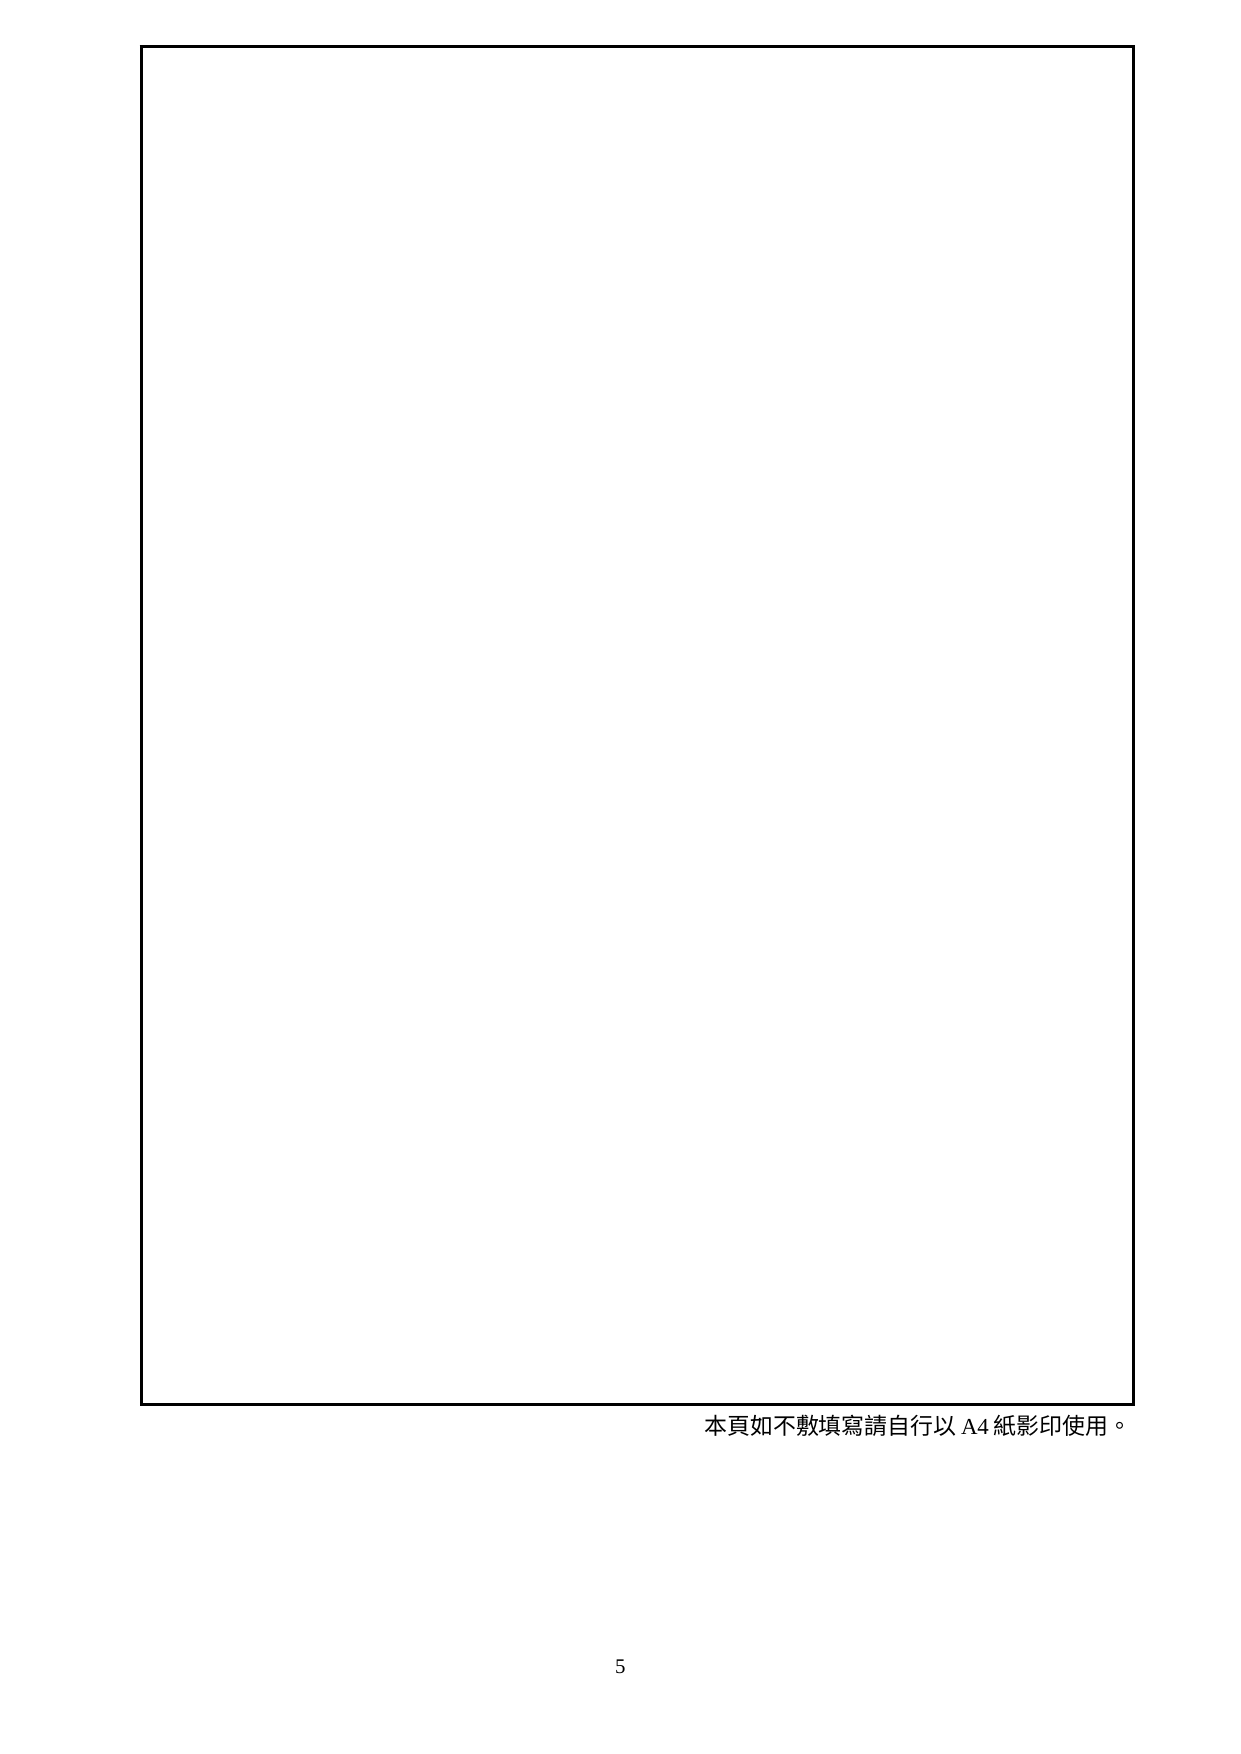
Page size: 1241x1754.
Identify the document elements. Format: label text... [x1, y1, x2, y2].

table_cell 本頁如不敷填寫請自行以A4紙影印使用。 [141, 1406, 1134, 1444]
table_cell [143, 48, 1132, 1403]
